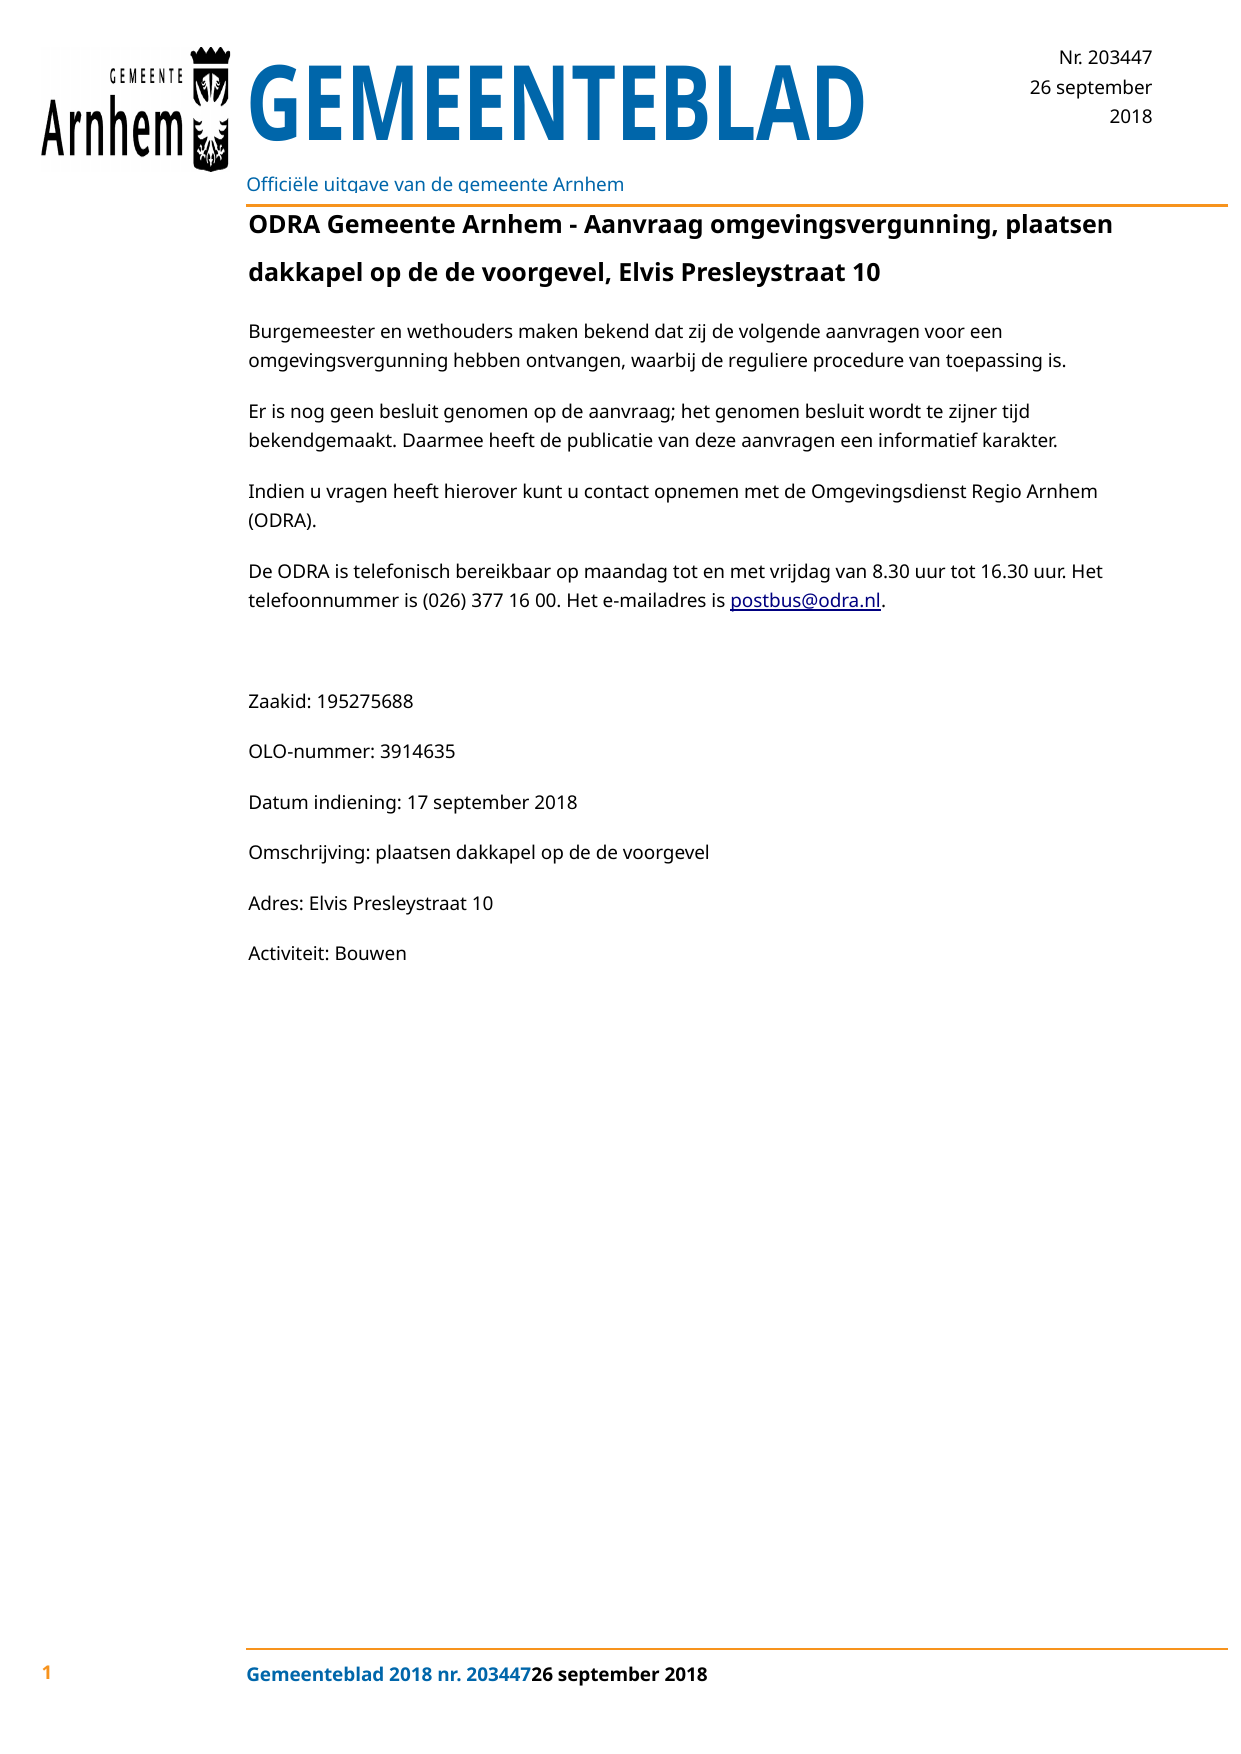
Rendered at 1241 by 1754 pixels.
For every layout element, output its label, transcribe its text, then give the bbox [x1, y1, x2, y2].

picture [41, 47, 231, 172]
text Adres: Elvis Presleystraat 10 [248, 890, 1152, 916]
text ODRA Gemeente Arnhem - Aanvraag omgevingsvergunning, plaatsen dakkapel op de de voorgevel, Elvis Presleystraat 10 [248, 207, 1152, 288]
text Er is nog geen besluit genomen op de aanvraag; het genomen besluit wordt te zijner tijd bekendgemaakt. Daarmee heeft de publicatie van deze aanvragen een informatief karakter. [248, 398, 1152, 453]
text Omschrijving: plaatsen dakkapel op de de voorgevel [248, 839, 1152, 865]
text Zaakid: 195275688 [248, 688, 1152, 714]
text Indien u vragen heeft hierover kunt u contact opnemen met de Omgevingsdienst Regio Arnhem (ODRA). [248, 478, 1152, 533]
text De ODRA is telefonisch bereikbaar op maandag tot en met vrijdag van 8.30 uur tot 16.30 uur. Het telefoonnummer is (026) 377 16 00. Het e-mailadres is postbus@odra.nl. [248, 558, 1152, 613]
text Activiteit: Bouwen [248, 940, 1152, 966]
text Datum indiening: 17 september 2018 [248, 789, 1152, 815]
text OLO-nummer: 3914635 [248, 739, 1152, 764]
text Burgemeester en wethouders maken bekend dat zij de volgende aanvragen voor een omgevingsvergunning hebben ontvangen, waarbij de reguliere procedure van toepassing is. [248, 318, 1152, 373]
